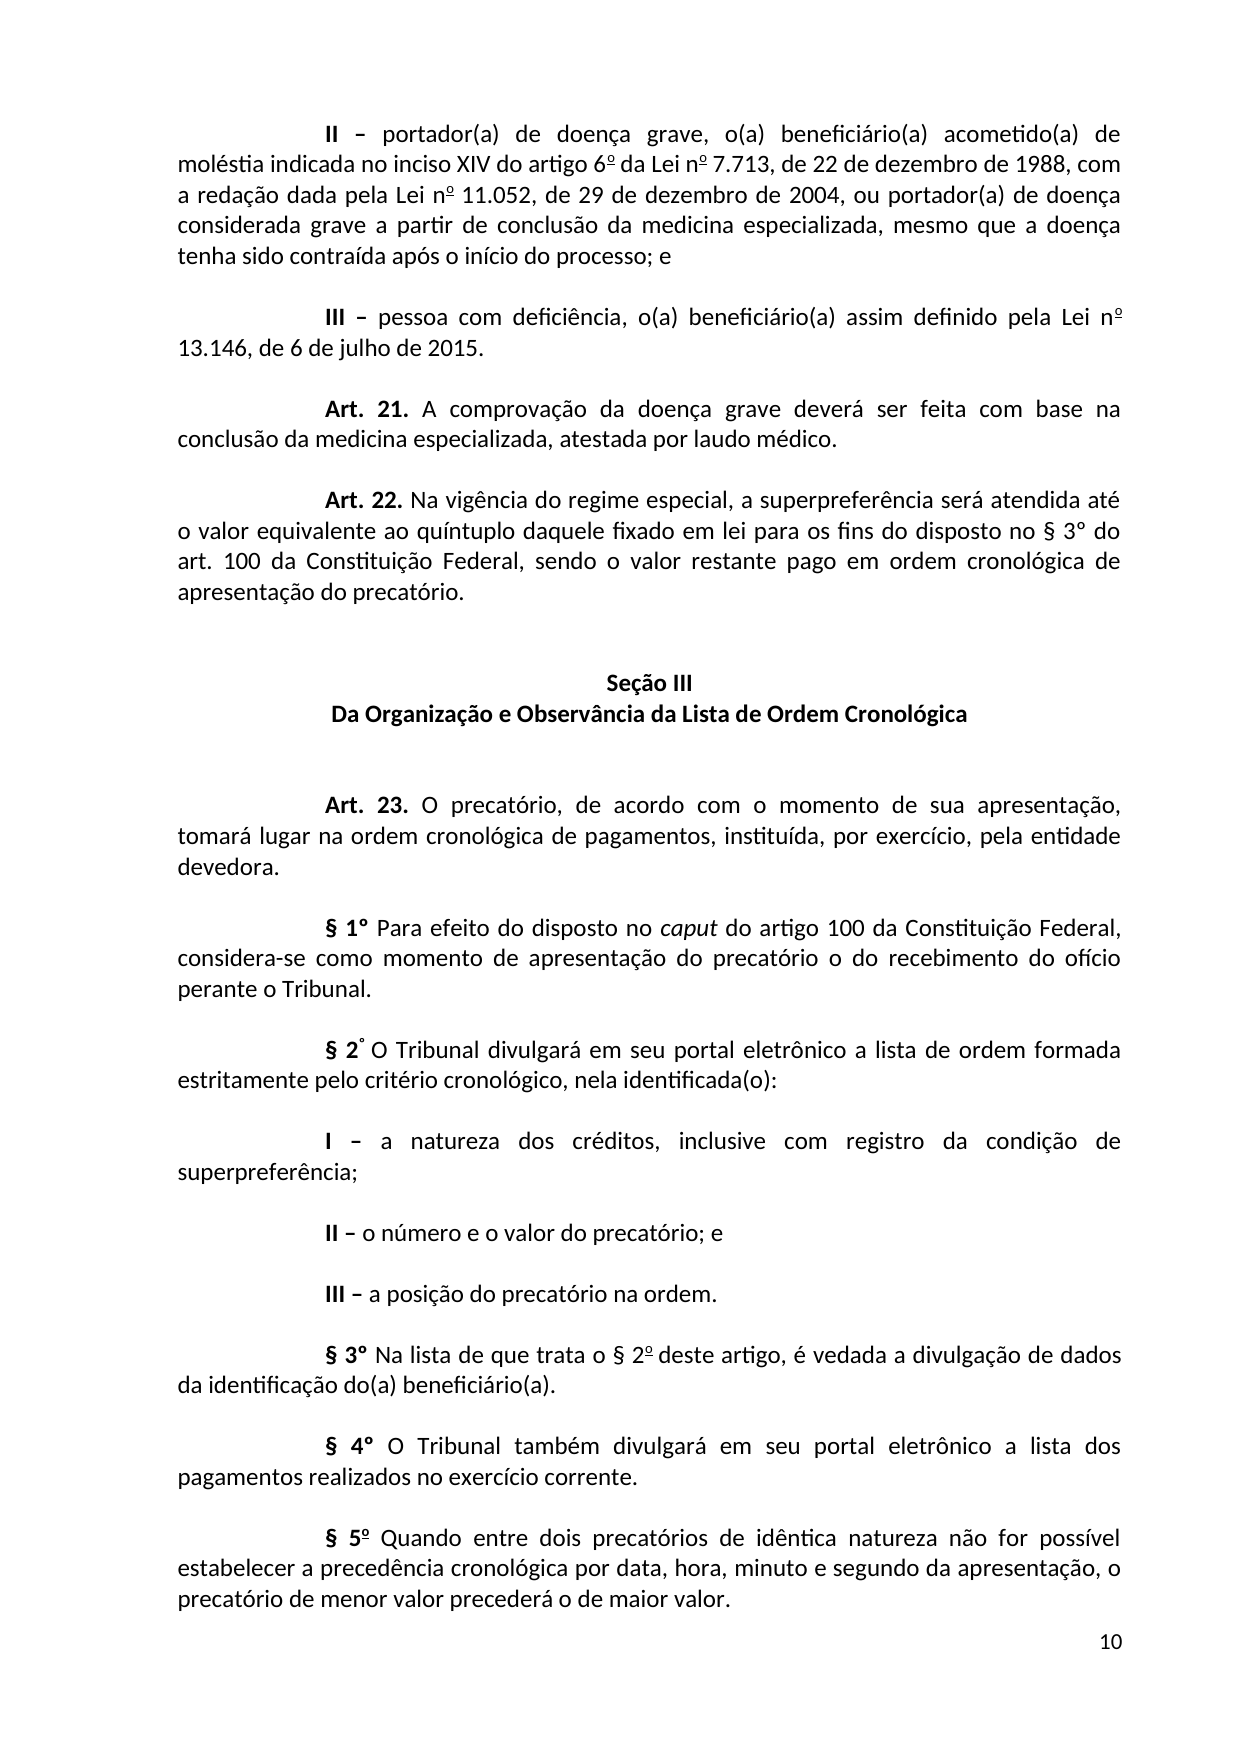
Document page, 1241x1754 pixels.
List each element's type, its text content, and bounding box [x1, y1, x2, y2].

text II – o número e o valor do precatório; e [177, 1217, 1122, 1247]
text Da Organização e Observância da Lista de Ordem Cronológica [177, 698, 1122, 728]
text § 5o Quando entre dois precatórios de idêntica natureza não for possível estabelecer a precedência cronológica por data, hora, minuto e segundo da apresentação, o precatório de menor valor precederá o de maior valor. [177, 1522, 1122, 1614]
text II – portador(a) de doença grave, o(a) beneficiário(a) acometido(a) de moléstia indicada no inciso XIV do artigo 6o da Lei no 7.713, de 22 de dezembro de 1988, com a redação dada pela Lei no 11.052, de 29 de dezembro de 2004, ou portador(a) de doença considerada grave a partir de conclusão da medicina especializada, mesmo que a doença tenha sido contraída após o início do processo; e [177, 118, 1122, 271]
text III – pessoa com deficiência, o(a) beneficiário(a) assim definido pela Lei no 13.146, de 6 de julho de 2015. [177, 301, 1122, 362]
text § 4º O Tribunal também divulgará em seu portal eletrônico a lista dos pagamentos realizados no exercício corrente. [177, 1431, 1122, 1492]
text § 2º O Tribunal divulgará em seu portal eletrônico a lista de ordem formada estritamente pelo critério cronológico, nela identificada(o): [177, 1034, 1122, 1095]
text Art. 23. O precatório, de acordo com o momento de sua apresentação, tomará lugar na ordem cronológica de pagamentos, instituída, por exercício, pela entidade devedora. [177, 789, 1122, 881]
text Art. 22. Na vigência do regime especial, a superpreferência será atendida até o valor equivalente ao quíntuplo daquele fixado em lei para os fins do disposto no § 3º do art. 100 da Constituição Federal, sendo o valor restante pago em ordem cronológica de apresentação do precatório. [177, 484, 1122, 606]
text I – a natureza dos créditos, inclusive com registro da condição de superpreferência; [177, 1125, 1122, 1186]
text Seção III [177, 667, 1122, 698]
text § 3º Na lista de que trata o § 2o deste artigo, é vedada a divulgação de dados da identificação do(a) beneficiário(a). [177, 1339, 1122, 1400]
text III – a posição do precatório na ordem. [177, 1278, 1122, 1308]
text § 1º Para efeito do disposto no caput do artigo 100 da Constituição Federal, considera-se como momento de apresentação do precatório o do recebimento do ofício perante o Tribunal. [177, 912, 1122, 1003]
text Art. 21. A comprovação da doença grave deverá ser feita com base na conclusão da medicina especializada, atestada por laudo médico. [177, 393, 1122, 454]
